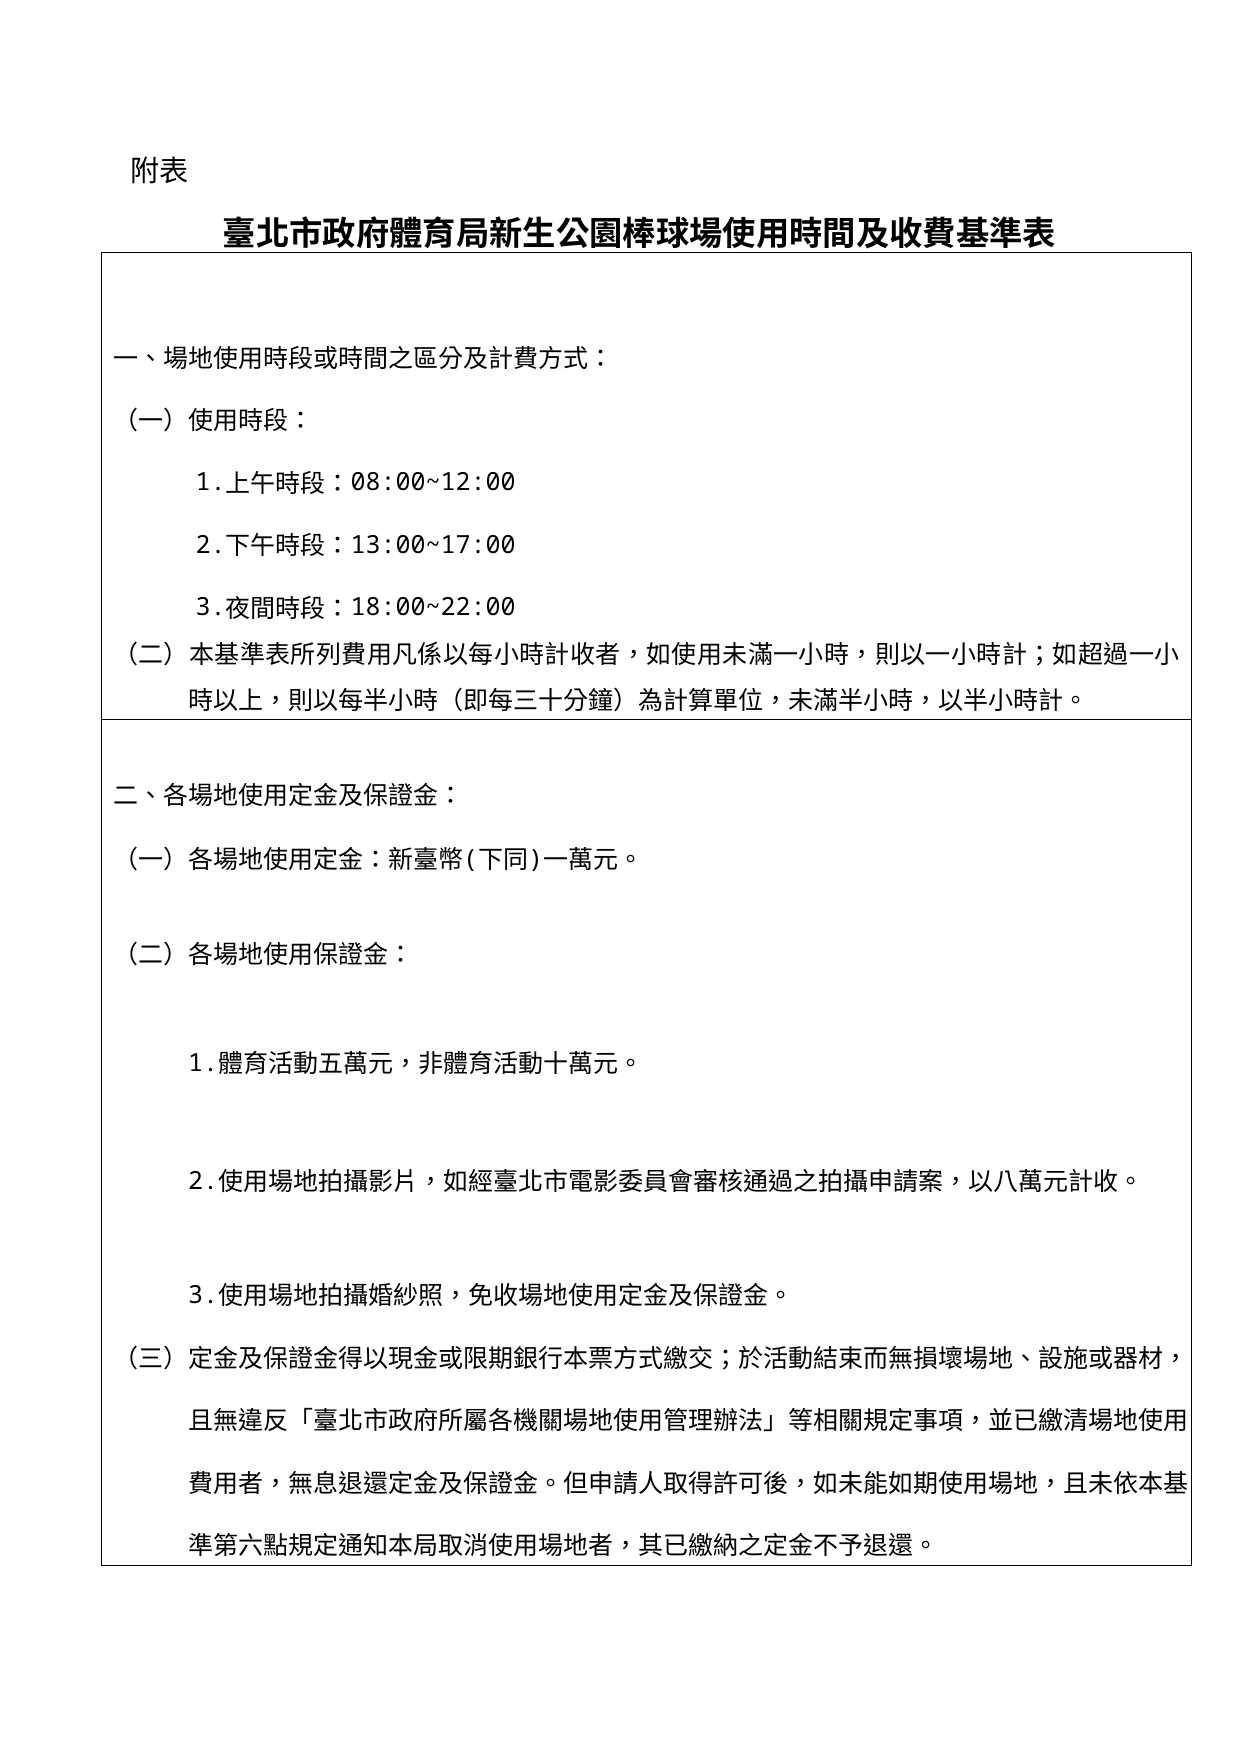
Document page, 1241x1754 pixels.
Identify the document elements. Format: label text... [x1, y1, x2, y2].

text 臺北市政府體育局新生公園棒球場使用時間及收費基準表 [145, 189, 1134, 252]
table_header 一、場地使用時段或時間之區分及計費方式： （一）使用時段： 1.上午時段：08:00~12:00 2.下午時段：13:00~17:00 3.夜間時段：18:00~22:00 （二）本基準表所列費用凡係以每小時計收者，如使用未滿一小時，則以一小時計；如超過一小時以上，則以每半小時（即每三十分鐘）為計算單位，未滿半小時，以半小時計。 [102, 253, 1191, 719]
table_cell 二、各場地使用定金及保證金： （一）各場地使用定金：新臺幣(下同)一萬元。 （二）各場地使用保證金： 1.體育活動五萬元，非體育活動十萬元。 2.使用場地拍攝影片，如經臺北市電影委員會審核通過之拍攝申請案，以八萬元計收。 3.使用場地拍攝婚紗照，免收場地使用定金及保證金。 （三）定金及保證金得以現金或限期銀行本票方式繳交；於活動結束而無損壞場地、設施或器材， 且無違反「臺北市政府所屬各機關場地使用管理辦法」等相關規定事項，並已繳清場地使用 費用者，無息退還定金及保證金。但申請人取得許可後，如未能如期使用場地，且未依本基 準第六點規定通知本局取消使用場地者，其已繳納之定金不予退還。 [102, 720, 1191, 1564]
text 附表 [130, 127, 1134, 189]
